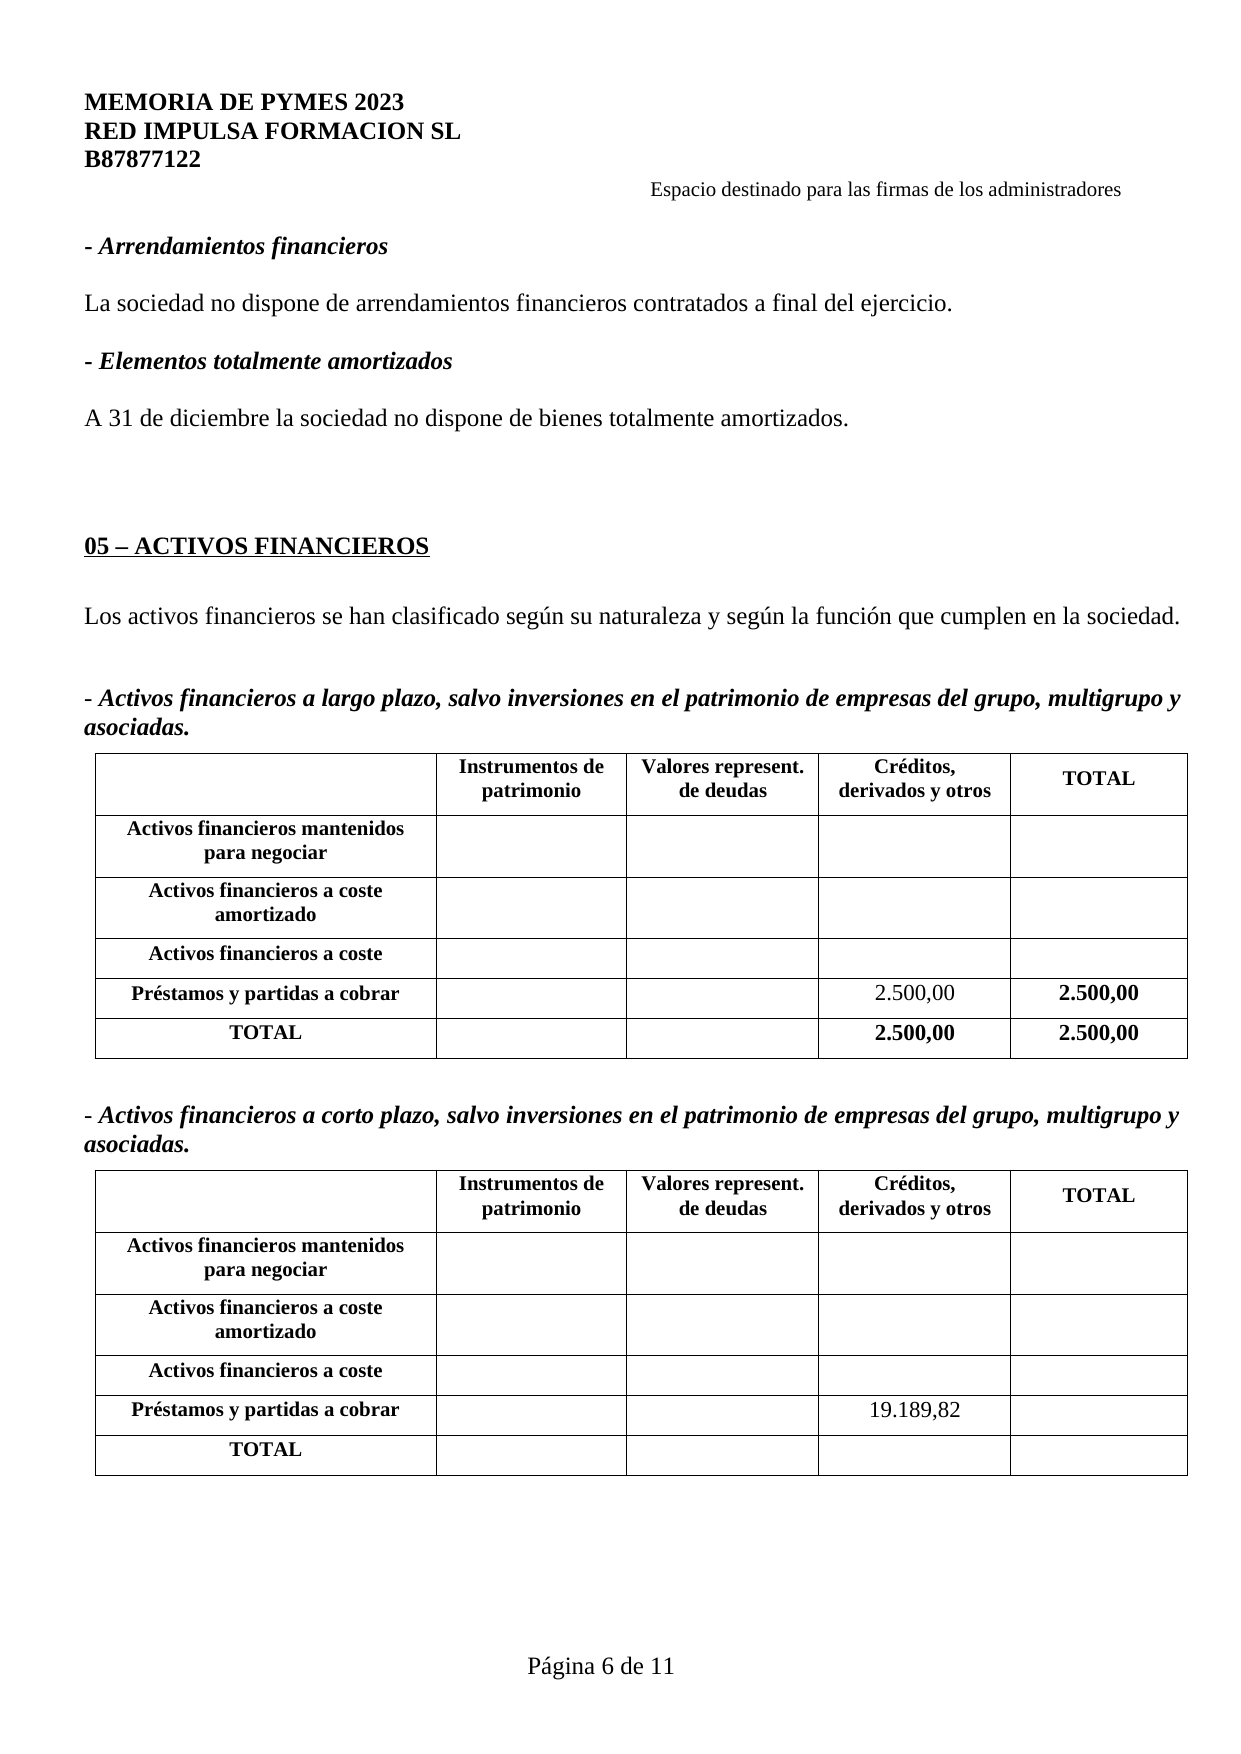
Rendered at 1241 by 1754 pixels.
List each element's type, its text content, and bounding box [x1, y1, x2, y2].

table_header Instrumentos de patrimonio [437, 1171, 626, 1232]
table_header TOTAL [1011, 754, 1187, 815]
text A 31 de diciembre la sociedad no dispone de bienes totalmente amortizados. [84, 403, 1182, 432]
table_header Valores represent. de deudas [627, 754, 818, 815]
text 05 – ACTIVOS FINANCIEROS [84, 531, 1182, 559]
table_cell [627, 1233, 818, 1294]
text La sociedad no dispone de arrendamientos financieros contratados a final del ejercicio. [84, 288, 1182, 317]
table_cell [1011, 1233, 1187, 1294]
table_cell [627, 1019, 818, 1058]
table_cell [627, 1295, 818, 1355]
table_cell [627, 878, 818, 938]
table_cell [819, 816, 1010, 877]
text - Activos financieros a largo plazo, salvo inversiones en el patrimonio de empresas del grupo, multigrupo y asociadas. [84, 683, 1215, 741]
table_cell [627, 1436, 818, 1475]
table_cell [1011, 1436, 1187, 1475]
table_cell [437, 939, 626, 978]
table_cell [437, 1356, 626, 1395]
table_cell [437, 1019, 626, 1058]
table_cell Activos financieros a coste amortizado [96, 1295, 436, 1355]
table_cell [627, 939, 818, 978]
table_header Créditos, derivados y otros [819, 1171, 1010, 1232]
table_cell [437, 1295, 626, 1355]
table_cell [819, 1436, 1010, 1475]
table_cell [437, 878, 626, 938]
table_header Créditos, derivados y otros [819, 754, 1010, 815]
table_cell Préstamos y partidas a cobrar [96, 979, 436, 1018]
table_cell [1011, 1356, 1187, 1395]
table_cell [627, 1356, 818, 1395]
table_cell [627, 1396, 818, 1435]
table_cell [437, 816, 626, 877]
table_cell [437, 979, 626, 1018]
table_cell TOTAL [96, 1019, 436, 1058]
table_header [96, 754, 436, 815]
table_cell Activos financieros a coste [96, 939, 436, 978]
table_cell 2.500,00 [1011, 979, 1187, 1018]
table_cell Activos financieros a coste amortizado [96, 878, 436, 938]
table_header Valores represent. de deudas [627, 1171, 818, 1232]
table_cell 2.500,00 [819, 1019, 1010, 1058]
table_cell [1011, 1396, 1187, 1435]
table_cell [627, 979, 818, 1018]
table_cell [819, 1295, 1010, 1355]
table_cell [1011, 1295, 1187, 1355]
table_header [96, 1171, 436, 1232]
table_cell 2.500,00 [1011, 1019, 1187, 1058]
table_cell Préstamos y partidas a cobrar [96, 1396, 436, 1435]
table_cell [819, 878, 1010, 938]
text - Elementos totalmente amortizados [84, 346, 1182, 374]
text Los activos financieros se han clasificado según su naturaleza y según la función que cumplen en la sociedad. [84, 601, 1215, 629]
table_cell [437, 1396, 626, 1435]
table_header Instrumentos de patrimonio [437, 754, 626, 815]
text - Activos financieros a corto plazo, salvo inversiones en el patrimonio de empresas del grupo, multigrupo y asociadas. [84, 1100, 1215, 1158]
table_cell [627, 816, 818, 877]
table_cell Activos financieros mantenidos para negociar [96, 816, 436, 877]
table_cell [819, 1356, 1010, 1395]
table_cell Activos financieros a coste [96, 1356, 436, 1395]
text - Arrendamientos financieros [84, 231, 1182, 259]
table_cell [1011, 939, 1187, 978]
table_cell [437, 1233, 626, 1294]
table_cell Activos financieros mantenidos para negociar [96, 1233, 436, 1294]
table_cell [437, 1436, 626, 1475]
table_cell 19.189,82 [819, 1396, 1010, 1435]
table_cell [1011, 816, 1187, 877]
table_cell [1011, 878, 1187, 938]
table_cell [819, 939, 1010, 978]
table_cell [819, 1233, 1010, 1294]
table_cell TOTAL [96, 1436, 436, 1475]
table_cell 2.500,00 [819, 979, 1010, 1018]
table_header TOTAL [1011, 1171, 1187, 1232]
